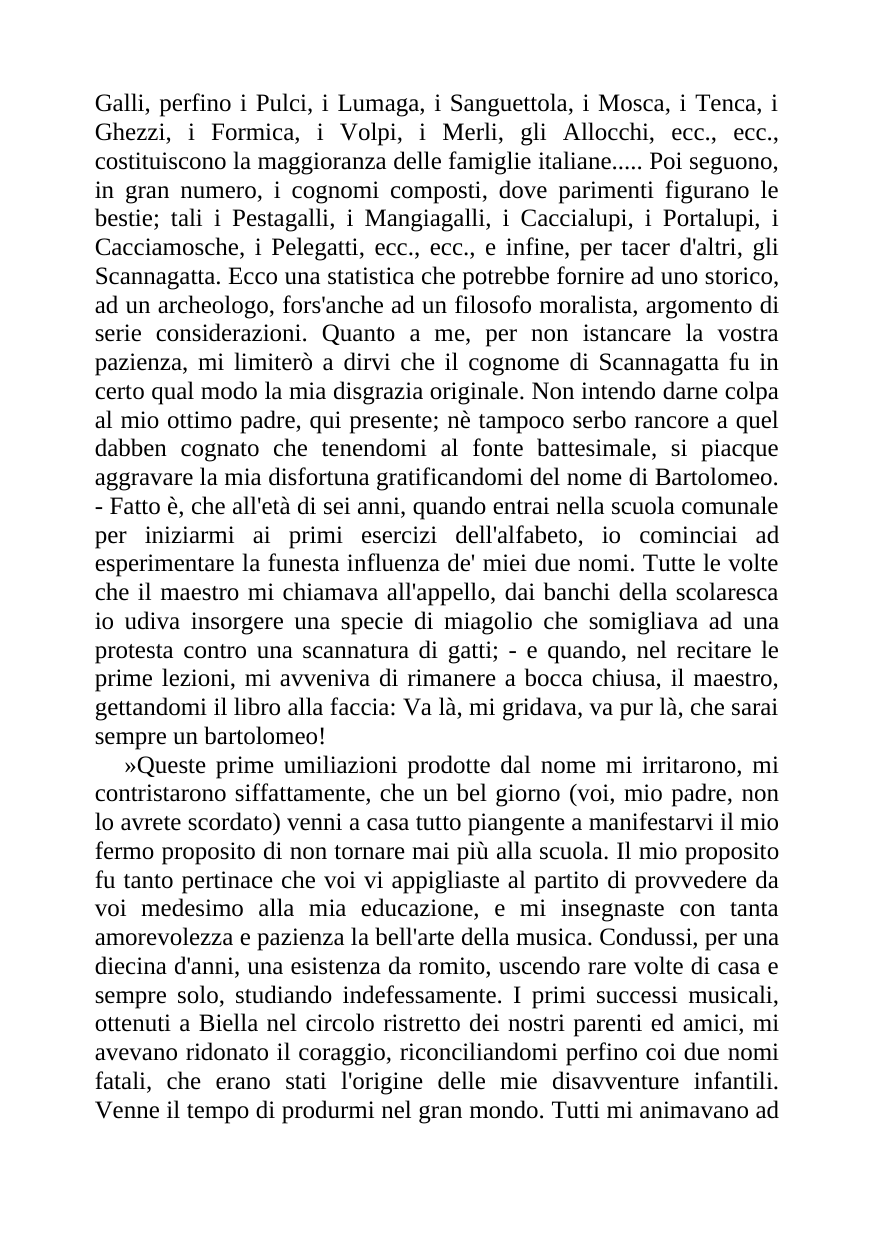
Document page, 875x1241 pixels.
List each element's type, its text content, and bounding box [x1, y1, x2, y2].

text »Queste prime umiliazioni prodotte dal nome mi irritarono, mi contristarono siffattamente, che un bel giorno (voi, mio padre, non lo avrete scordato) venni a casa tutto piangente a manifestarvi il mio fermo proposito di non tornare mai più alla scuola. Il mio proposito fu tanto pertinace che voi vi appigliaste al partito di provvedere da voi medesimo alla mia educazione, e mi insegnaste con tanta amorevolezza e pazienza la bell'arte della musica. Condussi, per una diecina d'anni, una esistenza da romito, uscendo rare volte di casa e sempre solo, studiando indefessamente. I primi successi musicali, ottenuti a Biella nel circolo ristretto dei nostri parenti ed amici, mi avevano ridonato il coraggio, riconciliandomi perfino coi due nomi fatali, che erano stati l'origine delle mie disavventure infantili. Venne il tempo di produrmi nel gran mondo. Tutti mi animavano ad [94, 750, 779, 1123]
text Galli, perfino i Pulci, i Lumaga, i Sanguettola, i Mosca, i Tenca, i Ghezzi, i Formica, i Volpi, i Merli, gli Allocchi, ecc., ecc., costituiscono la maggioranza delle famiglie italiane..... Poi seguono, in gran numero, i cognomi composti, dove parimenti figurano le bestie; tali i Pestagalli, i Mangiagalli, i Caccialupi, i Portalupi, i Cacciamosche, i Pelegatti, ecc., ecc., e infine, per tacer d'altri, gli Scannagatta. Ecco una statistica che potrebbe fornire ad uno storico, ad un archeologo, fors'anche ad un filosofo moralista, argomento di serie considerazioni. Quanto a me, per non istancare la vostra pazienza, mi limiterò a dirvi che il cognome di Scannagatta fu in certo qual modo la mia disgrazia originale. Non intendo darne colpa al mio ottimo padre, qui presente; nè tampoco serbo rancore a quel dabben cognato che tenendomi al fonte battesimale, si piacque aggravare la mia disfortuna gratificandomi del nome di Bartolomeo. - Fatto è, che all'età di sei anni, quando entrai nella scuola comunale per iniziarmi ai primi esercizi dell'alfabeto, io cominciai ad esperimentare la funesta influenza de' miei due nomi. Tutte le volte che il maestro mi chiamava all'appello, dai banchi della scolaresca io udiva insorgere una specie di miagolio che somigliava ad una protesta contro una scannatura di gatti; - e quando, nel recitare le prime lezioni, mi avveniva di rimanere a bocca chiusa, il maestro, gettandomi il libro alla faccia: Va là, mi gridava, va pur là, che sarai sempre un bartolomeo! [94, 88, 779, 750]
